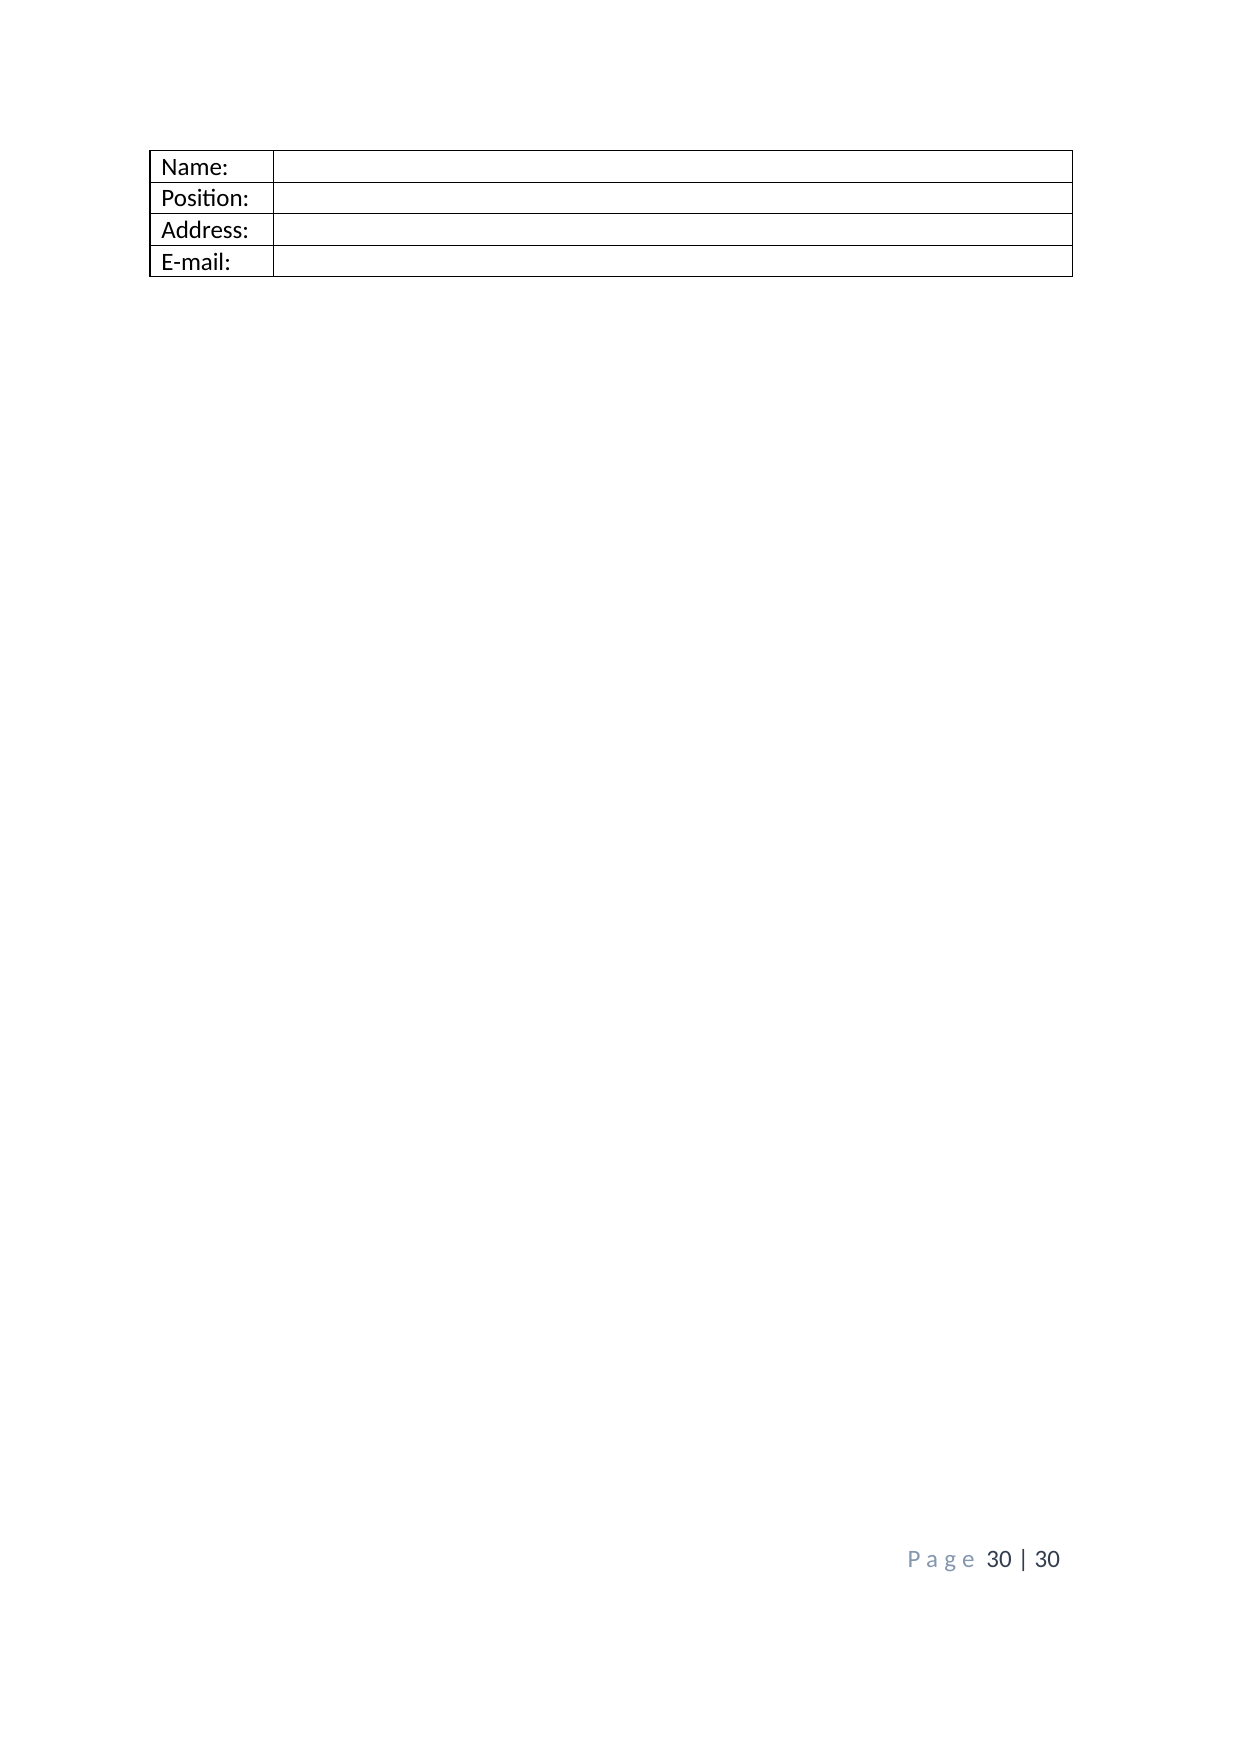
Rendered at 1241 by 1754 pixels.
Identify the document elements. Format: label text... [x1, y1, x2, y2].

table_cell [274, 246, 1072, 276]
table_cell Name: [151, 151, 273, 182]
table_cell Address: [151, 214, 273, 245]
table_cell [274, 151, 1072, 182]
table_cell Position: [151, 183, 273, 213]
table_cell [274, 183, 1072, 213]
table_cell [274, 214, 1072, 245]
table_cell E-mail: [151, 246, 273, 276]
